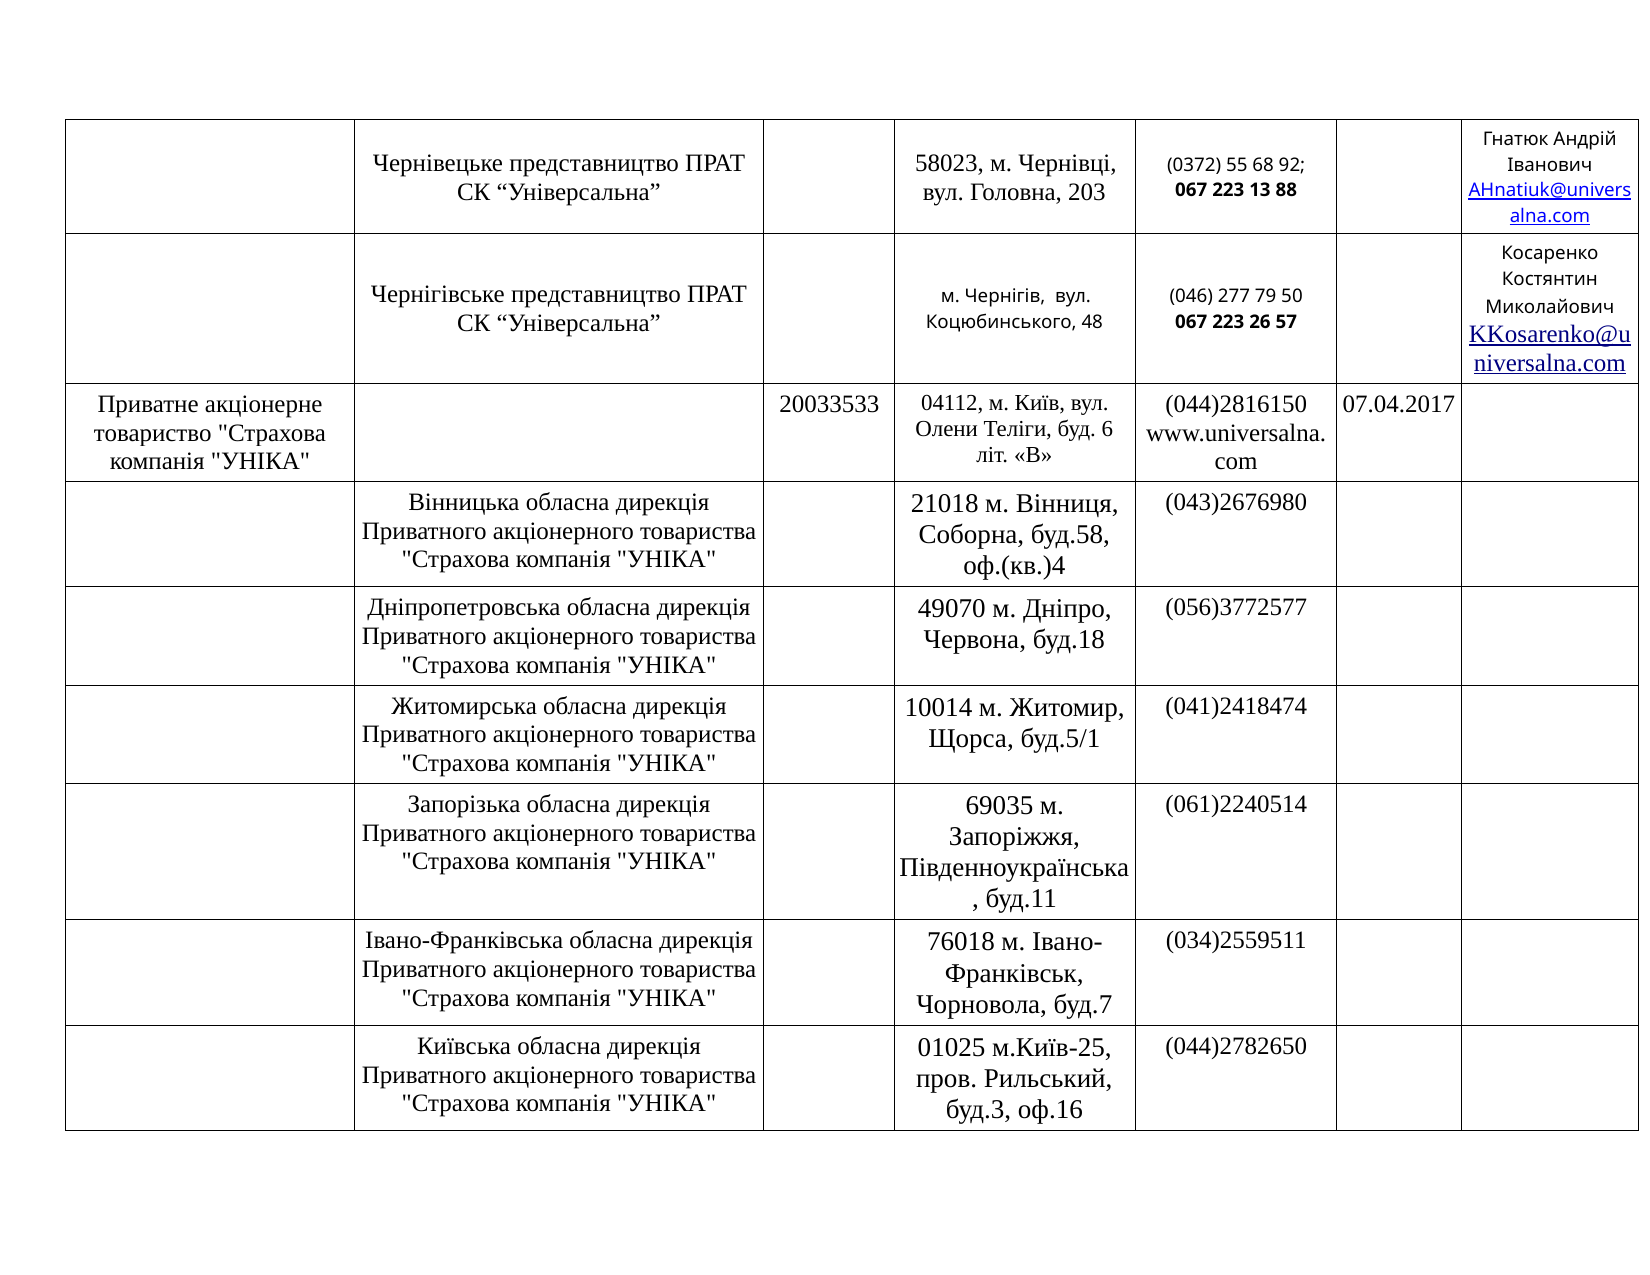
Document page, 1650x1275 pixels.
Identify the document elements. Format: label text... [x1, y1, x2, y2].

table_cell [1337, 784, 1461, 919]
table_cell [66, 587, 354, 684]
table_cell 69035 м. Запоріжжя, Південноукраїнська, буд.11 [895, 784, 1135, 919]
table_cell [764, 587, 894, 684]
table_cell [66, 1026, 354, 1130]
table_cell [1462, 686, 1638, 783]
table_cell (056)3772577 [1136, 587, 1336, 684]
table_cell [764, 920, 894, 1025]
table_cell [66, 784, 354, 919]
table_cell Запорізька обласна дирекція Приватного акціонерного товариства "Страхова компанія "УНІКА" [355, 784, 763, 919]
table_cell [1337, 1026, 1461, 1130]
table_cell Київська обласна дирекція Приватного акціонерного товариства "Страхова компанія "УНІКА" [355, 1026, 763, 1130]
table_cell (046) 277 79 50 067 223 26 57 [1136, 234, 1336, 383]
table_cell (044)2782650 [1136, 1026, 1336, 1130]
table_cell [1462, 587, 1638, 684]
table_cell Чернігівське представництво ПРАТ СК “Універсальна” [355, 234, 763, 383]
table_cell 20033533 [764, 384, 894, 481]
table_cell 10014 м. Житомир, Щорса, буд.5/1 [895, 686, 1135, 783]
table_cell [66, 686, 354, 783]
table_cell [764, 1026, 894, 1130]
table_cell [66, 482, 354, 586]
table_cell [1337, 920, 1461, 1025]
table_cell Гнатюк Андрій Іванович AHnatiuk@universalna.com [1462, 120, 1638, 233]
table_cell 76018 м. Івано-Франківськ, Чорновола, буд.7 [895, 920, 1135, 1025]
table_cell 58023, м. Чернівці, вул. Головна, 203 [895, 120, 1135, 233]
table_cell Івано-Франківська обласна дирекція Приватного акціонерного товариства "Страхова компанія "УНІКА" [355, 920, 763, 1025]
table_cell м. Чернігів, вул. Коцюбинського, 48 [895, 234, 1135, 383]
table_cell (0372) 55 68 92; 067 223 13 88 [1136, 120, 1336, 233]
table_cell (041)2418474 [1136, 686, 1336, 783]
table_cell [1337, 234, 1461, 383]
table_cell [355, 384, 763, 481]
table_cell [1337, 120, 1461, 233]
table_cell 07.04.2017 [1337, 384, 1461, 481]
table_cell [1337, 587, 1461, 684]
table_cell 21018 м. Вінниця, Соборна, буд.58, оф.(кв.)4 [895, 482, 1135, 586]
table_cell 01025 м.Київ-25, пров. Рильський, буд.3, оф.16 [895, 1026, 1135, 1130]
table_cell [764, 482, 894, 586]
table_cell [764, 784, 894, 919]
table_cell [1462, 1026, 1638, 1130]
table_cell [1337, 686, 1461, 783]
table_cell [1462, 482, 1638, 586]
table_cell Житомирська обласна дирекція Приватного акціонерного товариства "Страхова компанія "УНІКА" [355, 686, 763, 783]
table_cell [764, 120, 894, 233]
table_cell [1337, 482, 1461, 586]
table_cell [1462, 920, 1638, 1025]
table_cell [66, 234, 354, 383]
table_cell Приватне акціонерне товариство "Страхова компанія "УНІКА" [66, 384, 354, 481]
table_cell (061)2240514 [1136, 784, 1336, 919]
table_cell Вінницька обласна дирекція Приватного акціонерного товариства "Страхова компанія "УНІКА" [355, 482, 763, 586]
table_cell (034)2559511 [1136, 920, 1336, 1025]
table_cell 04112, м. Київ, вул. Олени Теліги, буд. 6 літ. «В» [895, 384, 1135, 481]
table_cell (043)2676980 [1136, 482, 1336, 586]
table_cell [66, 120, 354, 233]
table_cell (044)2816150 www.universalna.com [1136, 384, 1336, 481]
table_cell Чернівецьке представництво ПРАТ СК “Універсальна” [355, 120, 763, 233]
table_cell 49070 м. Дніпро, Червона, буд.18 [895, 587, 1135, 684]
table_cell Дніпропетровська обласна дирекція Приватного акціонерного товариства "Страхова компанія "УНІКА" [355, 587, 763, 684]
table_cell Косаренко Костянтин Миколайович KKosarenko@universalna.com [1462, 234, 1638, 383]
table_cell [66, 920, 354, 1025]
table_cell [1462, 784, 1638, 919]
table_cell [1462, 384, 1638, 481]
table_cell [764, 686, 894, 783]
table_cell [764, 234, 894, 383]
